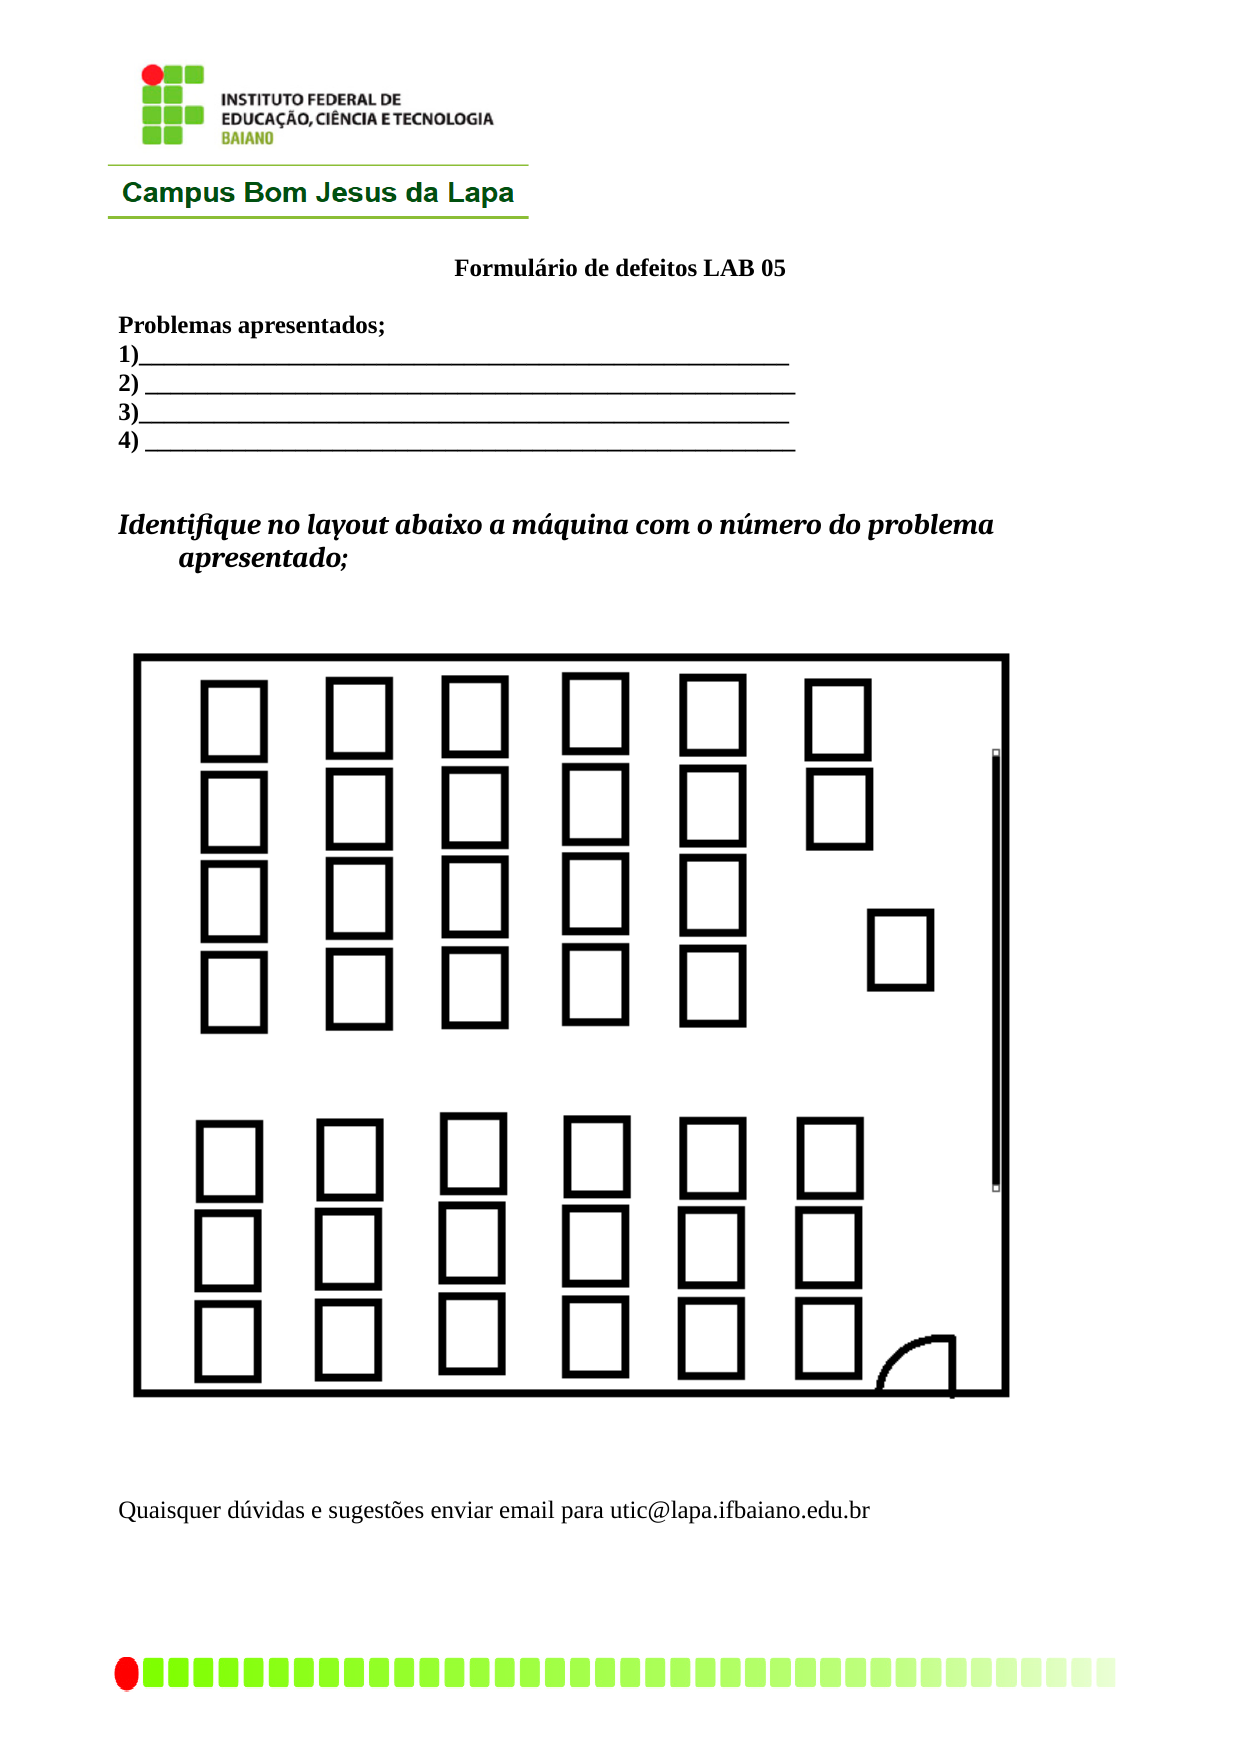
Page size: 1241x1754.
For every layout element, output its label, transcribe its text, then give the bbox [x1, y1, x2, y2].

text Quaisquer dúvidas e sugestões enviar email para utic@lapa.ifbaiano.edu.br [118, 1496, 1122, 1524]
text Problemas apresentados; [118, 311, 1122, 339]
text 2) ____________________________________________________ [118, 368, 1122, 397]
text Formulário de defeitos LAB 05 [118, 253, 1122, 282]
text 3)____________________________________________________ [118, 397, 1122, 426]
text 1)____________________________________________________ [118, 339, 1122, 368]
subtitle Identifique no layout abaixo a máquina com o número do problema apresentado; [118, 508, 1122, 575]
text 4) ____________________________________________________ [118, 426, 1122, 454]
